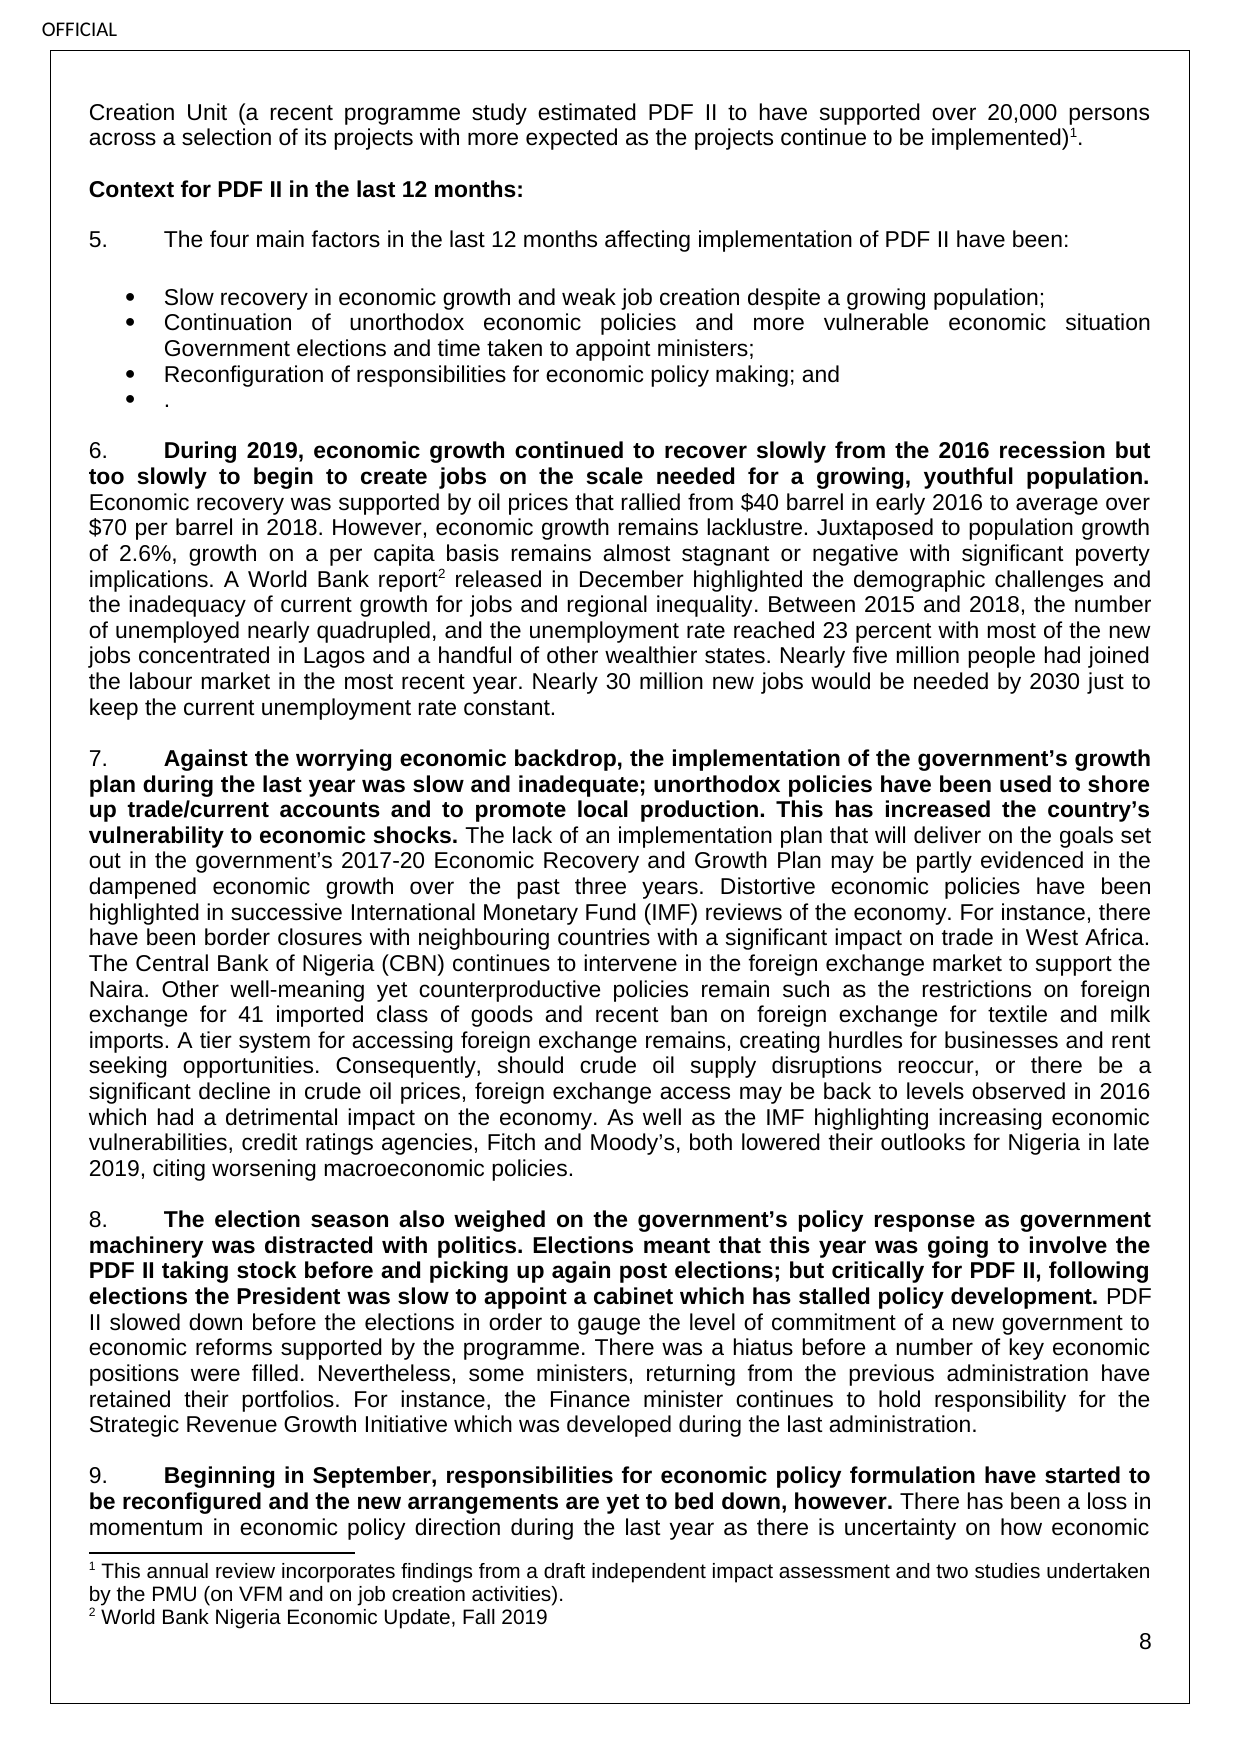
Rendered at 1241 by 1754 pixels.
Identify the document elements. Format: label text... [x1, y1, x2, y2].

list . [126, 387, 1152, 413]
list The four main factors in the last 12 months affecting implementation of PDF II have been: [89, 227, 1152, 253]
list World Bank Nigeria Economic Update, Fall 2019 [89, 1606, 1152, 1629]
list Creation Unit (a recent programme study estimated PDF II to have supported over 20,000 persons across a selection of its projects with more expected as the projects continue to be implemented). [89, 99, 1152, 151]
list Against the worrying economic backdrop, the implementation of the government’s growth plan during the last year was slow and inadequate; unorthodox policies have been used to shore up trade/current accounts and to promote local production. This has increased the country’s vulnerability to economic shocks. The lack of an implementation plan that will deliver on the goals set out in the government’s 2017-20 Economic Recovery and Growth Plan may be partly evidenced in the dampened economic growth over the past three years. Distortive economic policies have been highlighted in successive International Monetary Fund (IMF) reviews of the economy. For instance, there have been border closures with neighbouring countries with a significant impact on trade in West Africa. The Central Bank of Nigeria (CBN) continues to intervene in the foreign exchange market to support the Naira. Other well-meaning yet counterproductive policies remain such as the restrictions on foreign exchange for 41 imported class of goods and recent ban on foreign exchange for textile and milk imports. A tier system for accessing foreign exchange remains, creating hurdles for businesses and rent seeking opportunities. Consequently, should crude oil supply disruptions reoccur, or there be a significant decline in crude oil prices, foreign exchange access may be back to levels observed in 2016 which had a detrimental impact on the economy. As well as the IMF highlighting increasing economic vulnerabilities, credit ratings agencies, Fitch and Moody’s, both lowered their outlooks for Nigeria in late 2019, citing worsening macroeconomic policies. [89, 746, 1152, 1181]
list During 2019, economic growth continued to recover slowly from the 2016 recession but too slowly to begin to create jobs on the scale needed for a growing, youthful population. Economic recovery was supported by oil prices that rallied from $40 barrel in early 2016 to average over $70 per barrel in 2018. However, economic growth remains lacklustre. Juxtaposed to population growth of 2.6%, growth on a per capita basis remains almost stagnant or negative with significant poverty implications. A World Bank report released in December highlighted the demographic challenges and the inadequacy of current growth for jobs and regional inequality. Between 2015 and 2018, the number of unemployed nearly quadrupled, and the unemployment rate reached 23 percent with most of the new jobs concentrated in Lagos and a handful of other wealthier states. Nearly five million people had joined the labour market in the most recent year. Nearly 30 million new jobs would be needed by 2030 just to keep the current unemployment rate constant. [89, 438, 1152, 720]
list Beginning in September, responsibilities for economic policy formulation have started to be reconfigured and the new arrangements are yet to bed down, however. There has been a loss in momentum in economic policy direction during the last year as there is uncertainty on how economic [89, 1463, 1152, 1540]
text Context for PDF II in the last 12 months: [89, 176, 1152, 202]
list Reconfiguration of responsibilities for economic policy making; and [126, 361, 1152, 387]
list Slow recovery in economic growth and weak job creation despite a growing population; [126, 284, 1152, 310]
list Continuation of unorthodox economic policies and more vulnerable economic situation Government elections and time taken to appoint ministers; [126, 310, 1152, 361]
list The election season also weighed on the government’s policy response as government machinery was distracted with politics. Elections meant that this year was going to involve the PDF II taking stock before and picking up again post elections; but critically for PDF II, following elections the President was slow to appoint a cabinet which has stalled policy development. PDF II slowed down before the elections in order to gauge the level of commitment of a new government to economic reforms supported by the programme. There was a hiatus before a number of key economic positions were filled. Nevertheless, some ministers, returning from the previous administration have retained their portfolios. For instance, the Finance minister continues to hold responsibility for the Strategic Revenue Growth Initiative which was developed during the last administration. [89, 1207, 1152, 1438]
list This annual review incorporates findings from a draft independent impact assessment and two studies undertaken by the PMU (on VFM and on job creation activities). [89, 1559, 1152, 1606]
